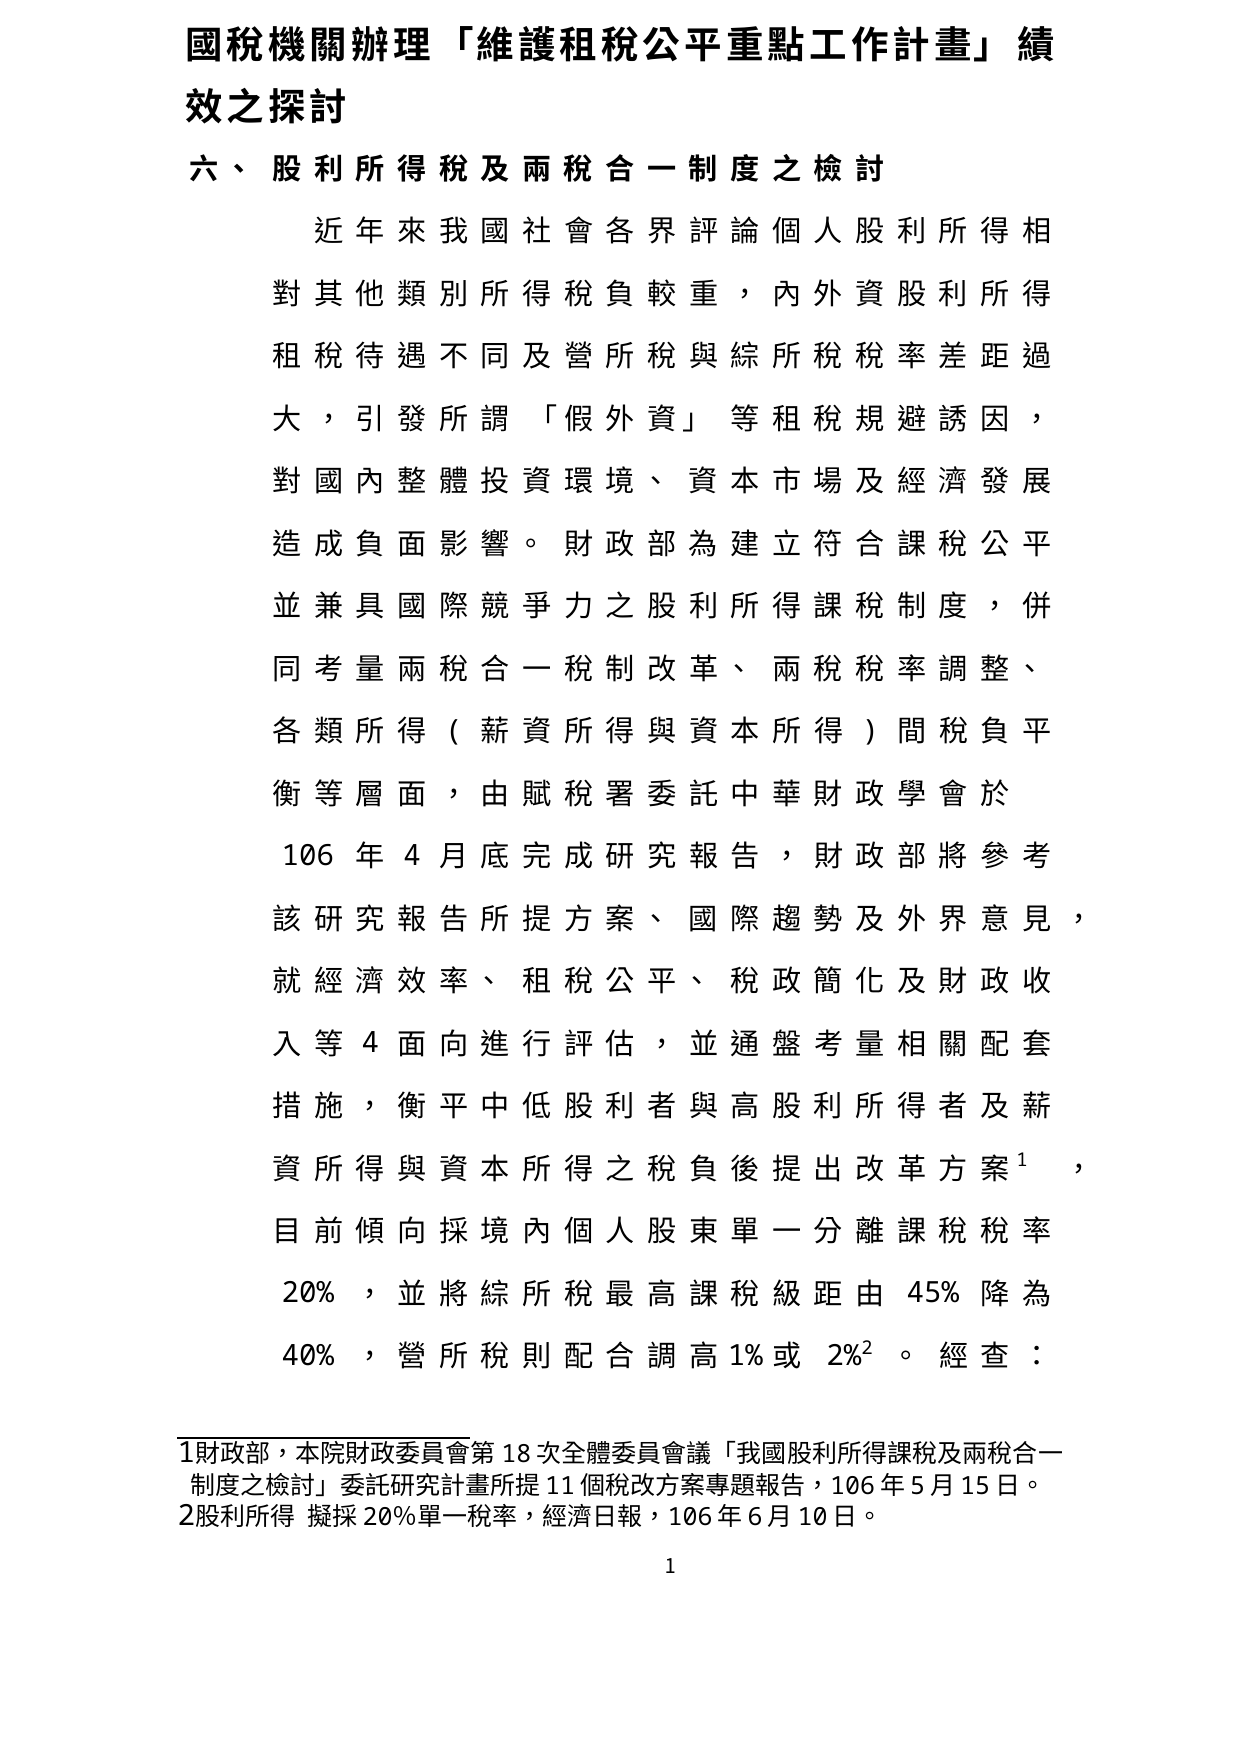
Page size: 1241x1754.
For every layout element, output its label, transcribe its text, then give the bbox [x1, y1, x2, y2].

text 股利所得 擬採20％單一稅率，經濟日報，106年6月10日。 [177, 1500, 1063, 1532]
text 財政部，本院財政委員會第18次全體委員會議「我國股利所得課稅及兩稅合一制度之檢討」委託研究計畫所提11個稅改方案專題報告，106年5月15日。 [177, 1438, 1063, 1500]
text 國稅機關辦理「維護租稅公平重點工作計畫」績效之探討 [183, 0, 1058, 125]
text 六、股利所得稅及兩稅合一制度之檢討 [183, 125, 1058, 187]
text 近年來我國社會各界評論個人股利所得相對其他類別所得稅負較重，內外資股利所得租稅待遇不同及營所稅與綜所稅稅率差距過大，引發所謂「假外資」等租稅規避誘因，對國內整體投資環境、資本市場及經濟發展造成負面影響。財政部為建立符合課稅公平並兼具國際競爭力之股利所得課稅制度，併同考量兩稅合一稅制改革、兩稅稅率調整、各類所得(薪資所得與資本所得)間稅負平衡等層面，由賦稅署委託中華財政學會於106年4月底完成研究報告，財政部將參考該研究報告所提方案、國際趨勢及外界意見，就經濟效率、租稅公平、稅政簡化及財政收入等4面向進行評估，並通盤考量相關配套措施，衡平中低股利者與高股利所得者及薪資所得與資本所得之稅負後提出改革方案，目前傾向採境內個人股東單一分離課稅稅率20%，並將綜所稅最高課稅級距由45%降為40%，營所稅則配合調高1%或2%。經查： [242, 187, 1058, 1375]
